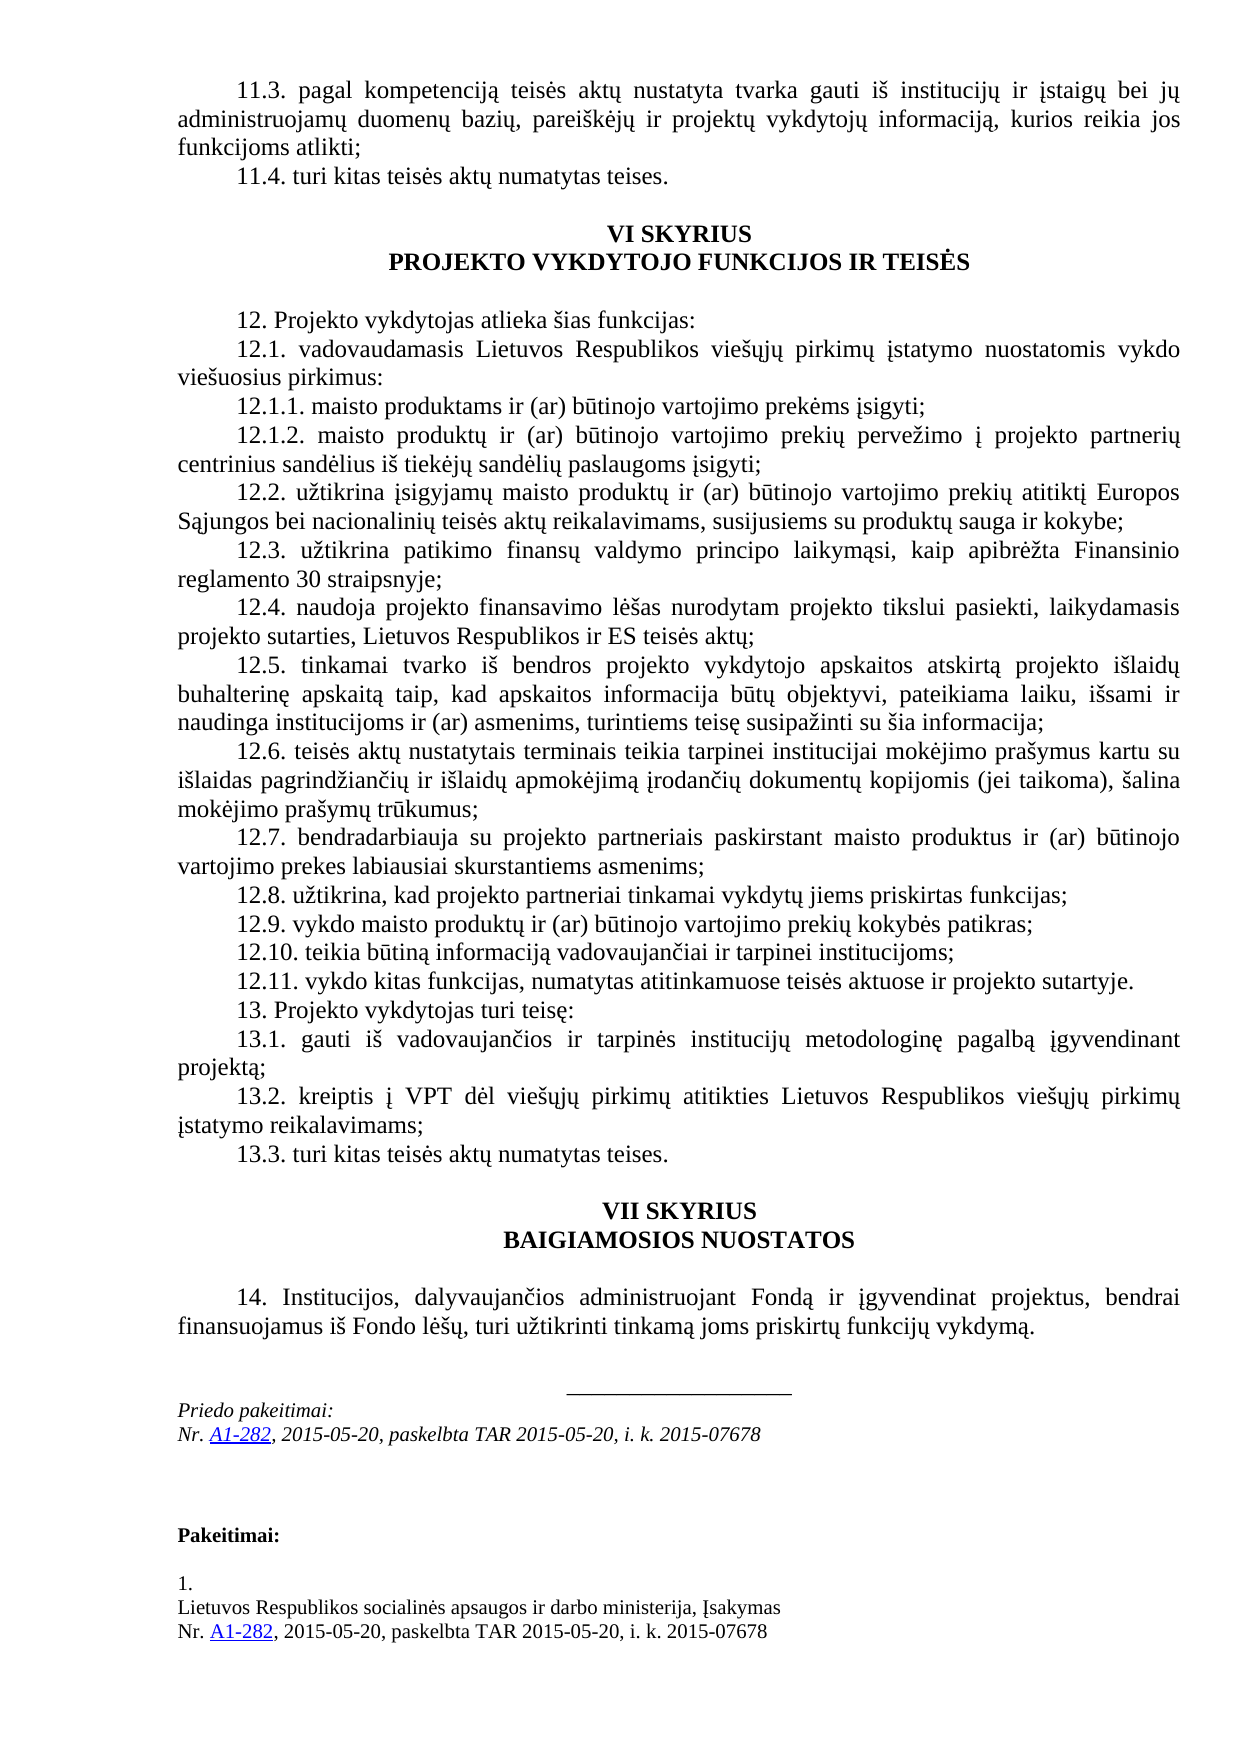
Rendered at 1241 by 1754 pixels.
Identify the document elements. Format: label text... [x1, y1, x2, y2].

text Priedo pakeitimai: [177, 1397, 1181, 1422]
text 12.1.1. maisto produktams ir (ar) būtinojo vartojimo prekėms įsigyti; [177, 391, 1181, 420]
text 12.7. bendradarbiauja su projekto partneriais paskirstant maisto produktus ir (ar) būtinojo vartojimo prekes labiausiai skurstantiems asmenims; [177, 822, 1181, 880]
text Lietuvos Respublikos socialinės apsaugos ir darbo ministerija, Įsakymas [177, 1595, 1181, 1619]
text 12.1.2. maisto produktų ir (ar) būtinojo vartojimo prekių pervežimo į projekto partnerių centrinius sandėlius iš tiekėjų sandėlių paslaugoms įsigyti; [177, 420, 1181, 477]
text Nr. A1-282, 2015-05-20, paskelbta TAR 2015-05-20, i. k. 2015-07678 [177, 1619, 1181, 1643]
text 14. Institucijos, dalyvaujančios administruojant Fondą ir įgyvendinat projektus, bendrai finansuojamus iš Fondo lėšų, turi užtikrinti tinkamą joms priskirtų funkcijų vykdymą. [177, 1282, 1181, 1340]
text __________________ [177, 1369, 1181, 1397]
text 12.3. užtikrina patikimo finansų valdymo principo laikymąsi, kaip apibrėžta Finansinio reglamento 30 straipsnyje; [177, 535, 1181, 592]
text 12.6. teisės aktų nustatytais terminais teikia tarpinei institucijai mokėjimo prašymus kartu su išlaidas pagrindžiančių ir išlaidų apmokėjimą įrodančių dokumentų kopijomis (jei taikoma), šalina mokėjimo prašymų trūkumus; [177, 736, 1181, 822]
text 13. Projekto vykdytojas turi teisę: [177, 995, 1181, 1024]
text 12.9. vykdo maisto produktų ir (ar) būtinojo vartojimo prekių kokybės patikras; [177, 909, 1181, 937]
text 12.11. vykdo kitas funkcijas, numatytas atitinkamuose teisės aktuose ir projekto sutartyje. [177, 966, 1181, 995]
text Pakeitimai: [177, 1522, 1181, 1547]
text PROJEKTO VYKDYTOJO FUNKCIJOS IR TEISĖS [177, 247, 1181, 276]
text 12. Projekto vykdytojas atlieka šias funkcijas: [177, 305, 1181, 334]
text 12.8. užtikrina, kad projekto partneriai tinkamai vykdytų jiems priskirtas funkcijas; [177, 880, 1181, 909]
text 11.3. pagal kompetenciją teisės aktų nustatyta tvarka gauti iš institucijų ir įstaigų bei jų administruojamų duomenų bazių, pareiškėjų ir projektų vykdytojų informaciją, kurios reikia jos funkcijoms atlikti; [177, 75, 1181, 161]
text VII SKYRIUS [177, 1196, 1181, 1225]
text Nr. A1-282, 2015-05-20, paskelbta TAR 2015-05-20, i. k. 2015-07678 [177, 1422, 1181, 1446]
text 11.4. turi kitas teisės aktų numatytas teises. [177, 161, 1181, 190]
text VI SKYRIUS [177, 219, 1181, 247]
text 13.3. turi kitas teisės aktų numatytas teises. [177, 1139, 1181, 1167]
text 13.1. gauti iš vadovaujančios ir tarpinės institucijų metodologinę pagalbą įgyvendinant projektą; [177, 1024, 1181, 1081]
text 12.10. teikia būtiną informaciją vadovaujančiai ir tarpinei institucijoms; [177, 937, 1181, 966]
text 12.2. užtikrina įsigyjamų maisto produktų ir (ar) būtinojo vartojimo prekių atitiktį Europos Sąjungos bei nacionalinių teisės aktų reikalavimams, susijusiems su produktų sauga ir kokybe; [177, 477, 1181, 535]
text 12.4. naudoja projekto finansavimo lėšas nurodytam projekto tikslui pasiekti, laikydamasis projekto sutarties, Lietuvos Respublikos ir ES teisės aktų; [177, 592, 1181, 650]
text BAIGIAMOSIOS NUOSTATOS [177, 1225, 1181, 1254]
text 13.2. kreiptis į VPT dėl viešųjų pirkimų atitikties Lietuvos Respublikos viešųjų pirkimų įstatymo reikalavimams; [177, 1081, 1181, 1139]
text 12.5. tinkamai tvarko iš bendros projekto vykdytojo apskaitos atskirtą projekto išlaidų buhalterinę apskaitą taip, kad apskaitos informacija būtų objektyvi, pateikiama laiku, išsami ir naudinga institucijoms ir (ar) asmenims, turintiems teisę susipažinti su šia informacija; [177, 650, 1181, 736]
text 1. [177, 1571, 1181, 1595]
text 12.1. vadovaudamasis Lietuvos Respublikos viešųjų pirkimų įstatymo nuostatomis vykdo viešuosius pirkimus: [177, 334, 1181, 391]
